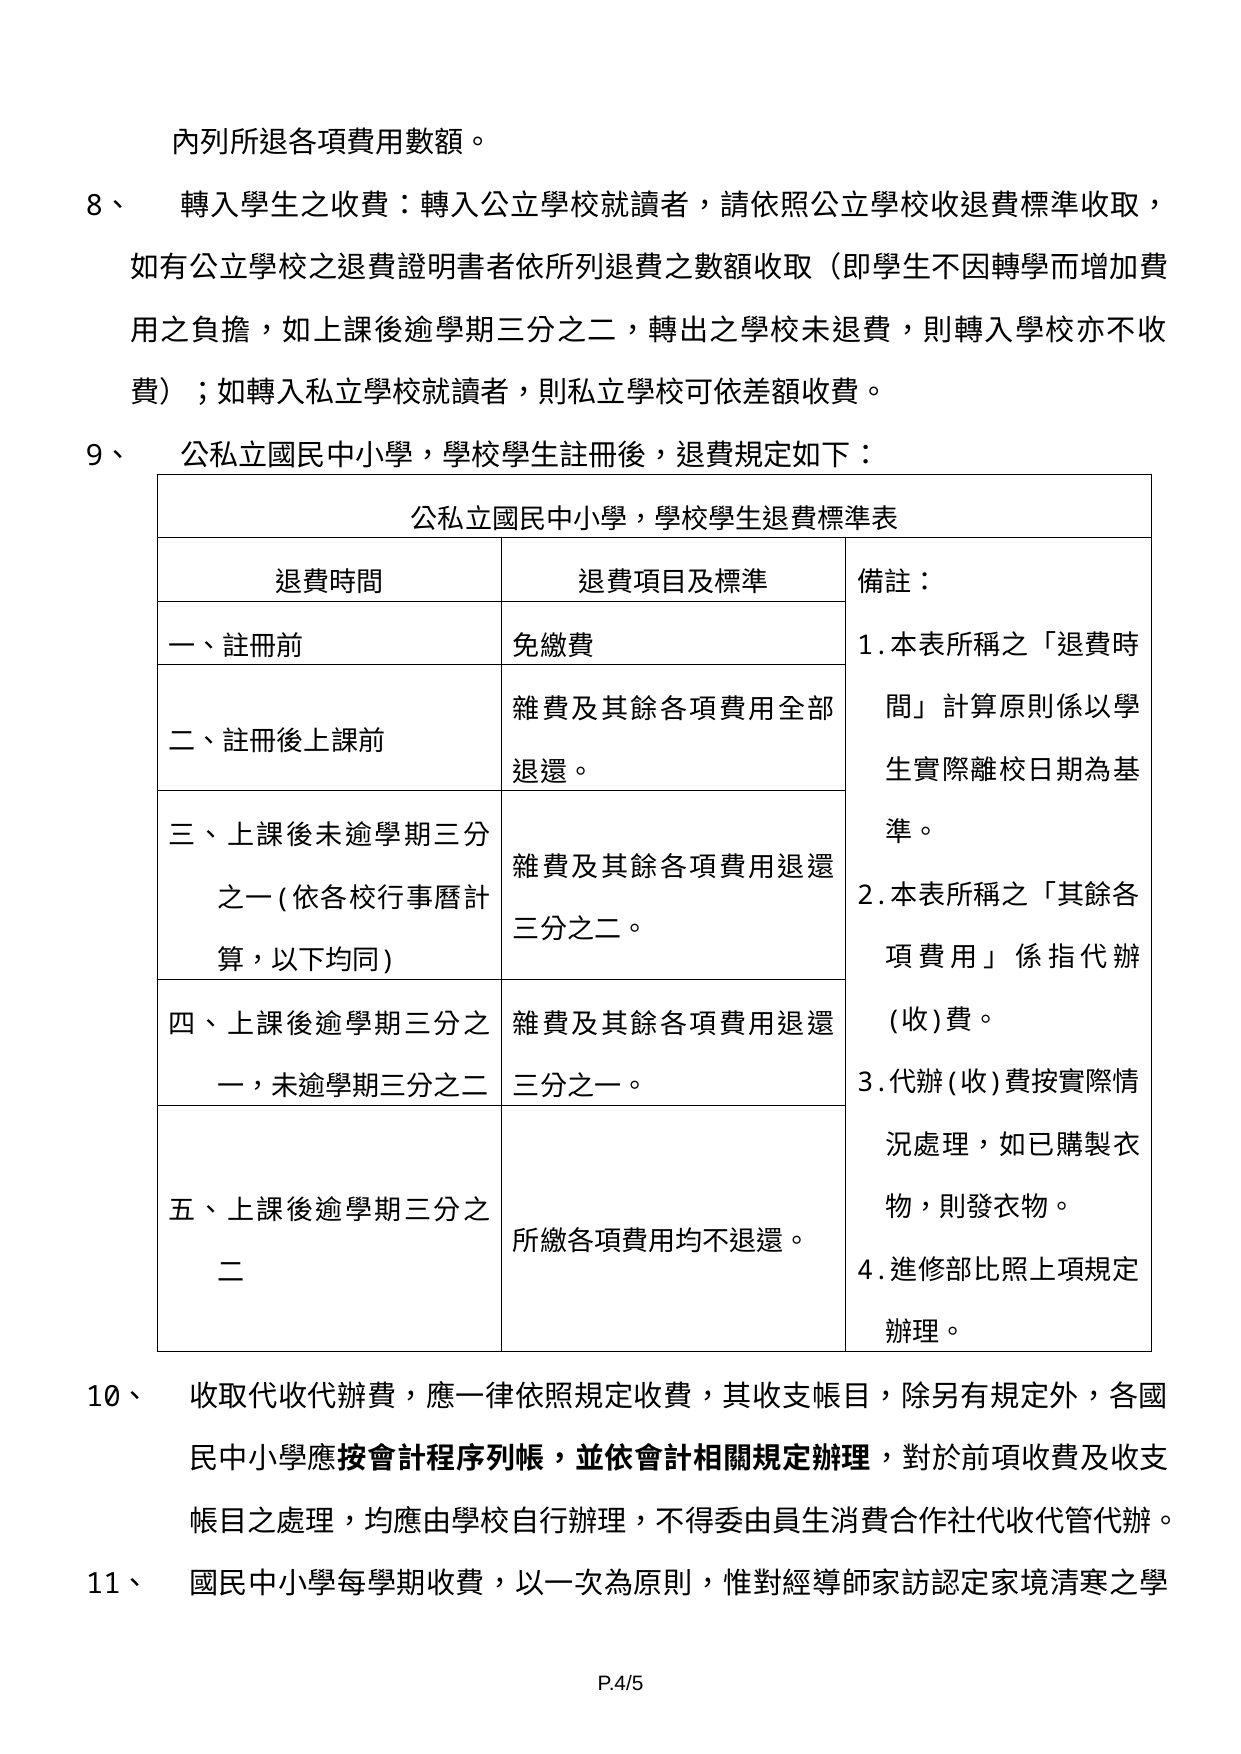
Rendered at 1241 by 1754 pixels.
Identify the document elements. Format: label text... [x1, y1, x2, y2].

table_cell 三、上課後未逾學期三分之一(依各校行事曆計算，以下均同) [158, 791, 501, 979]
table_cell 雜費及其餘各項費用退還三分之一。 [502, 980, 845, 1105]
table_cell 四、上課後逾學期三分之一，未逾學期三分之二 [158, 980, 501, 1105]
list 轉入學生之收費：轉入公立學校就讀者，請依照公立學校收退費標準收取，如有公立學校之退費證明書者依所列退費之數額收取（即學生不因轉學而增加費用之負擔，如上課後逾學期三分之二，轉出之學校未退費，則轉入學校亦不收費）；如轉入私立學校就讀者，則私立學校可依差額收費。 [85, 161, 1169, 411]
table_header 公私立國民中小學，學校學生退費標準表 [158, 475, 1151, 537]
list 私立國民中小學之轉出學生，除上述規定外，其相關學雜費退費之規定應比照本注意事項第八點與第九點之時間及退費標準辦理，並由校方發給退費證明書，內列所退各項費用數額。 [85, 98, 1169, 161]
table_cell 雜費及其餘各項費用全部退還。 [502, 665, 845, 790]
table_cell 退費項目及標準 [502, 538, 845, 601]
table_cell 一、註冊前 [158, 602, 501, 664]
list 收取代收代辦費，應一律依照規定收費，其收支帳目，除另有規定外，各國民中小學應按會計程序列帳，並依會計相關規定辦理，對於前項收費及收支帳目之處理，均應由學校自行辦理，不得委由員生消費合作社代收代管代辦。 [86, 1352, 1169, 1539]
list 公私立國民中小學，學校學生註冊後，退費規定如下： [85, 411, 1169, 473]
table_cell 二、註冊後上課前 [158, 665, 501, 790]
table_cell 五、上課後逾學期三分之二 [158, 1106, 501, 1351]
table_cell 退費時間 [158, 538, 501, 601]
table_cell 雜費及其餘各項費用退還三分之二。 [502, 791, 845, 979]
table_cell 免繳費 [502, 602, 845, 664]
list 國民中小學每學期收費，以一次為原則，惟對經導師家訪認定家境清寒之學 [86, 1539, 1169, 1602]
table_cell 備註： 1.本表所稱之「退費時間」計算原則係以學生實際離校日期為基準。 2.本表所稱之「其餘各項費用」係指代辦(收)費。 3.代辦(收)費按實際情況處理，如已購製衣物，則發衣物。 4.進修部比照上項規定辦理。 [846, 538, 1151, 1351]
table_cell 所繳各項費用均不退還。 [502, 1106, 845, 1351]
